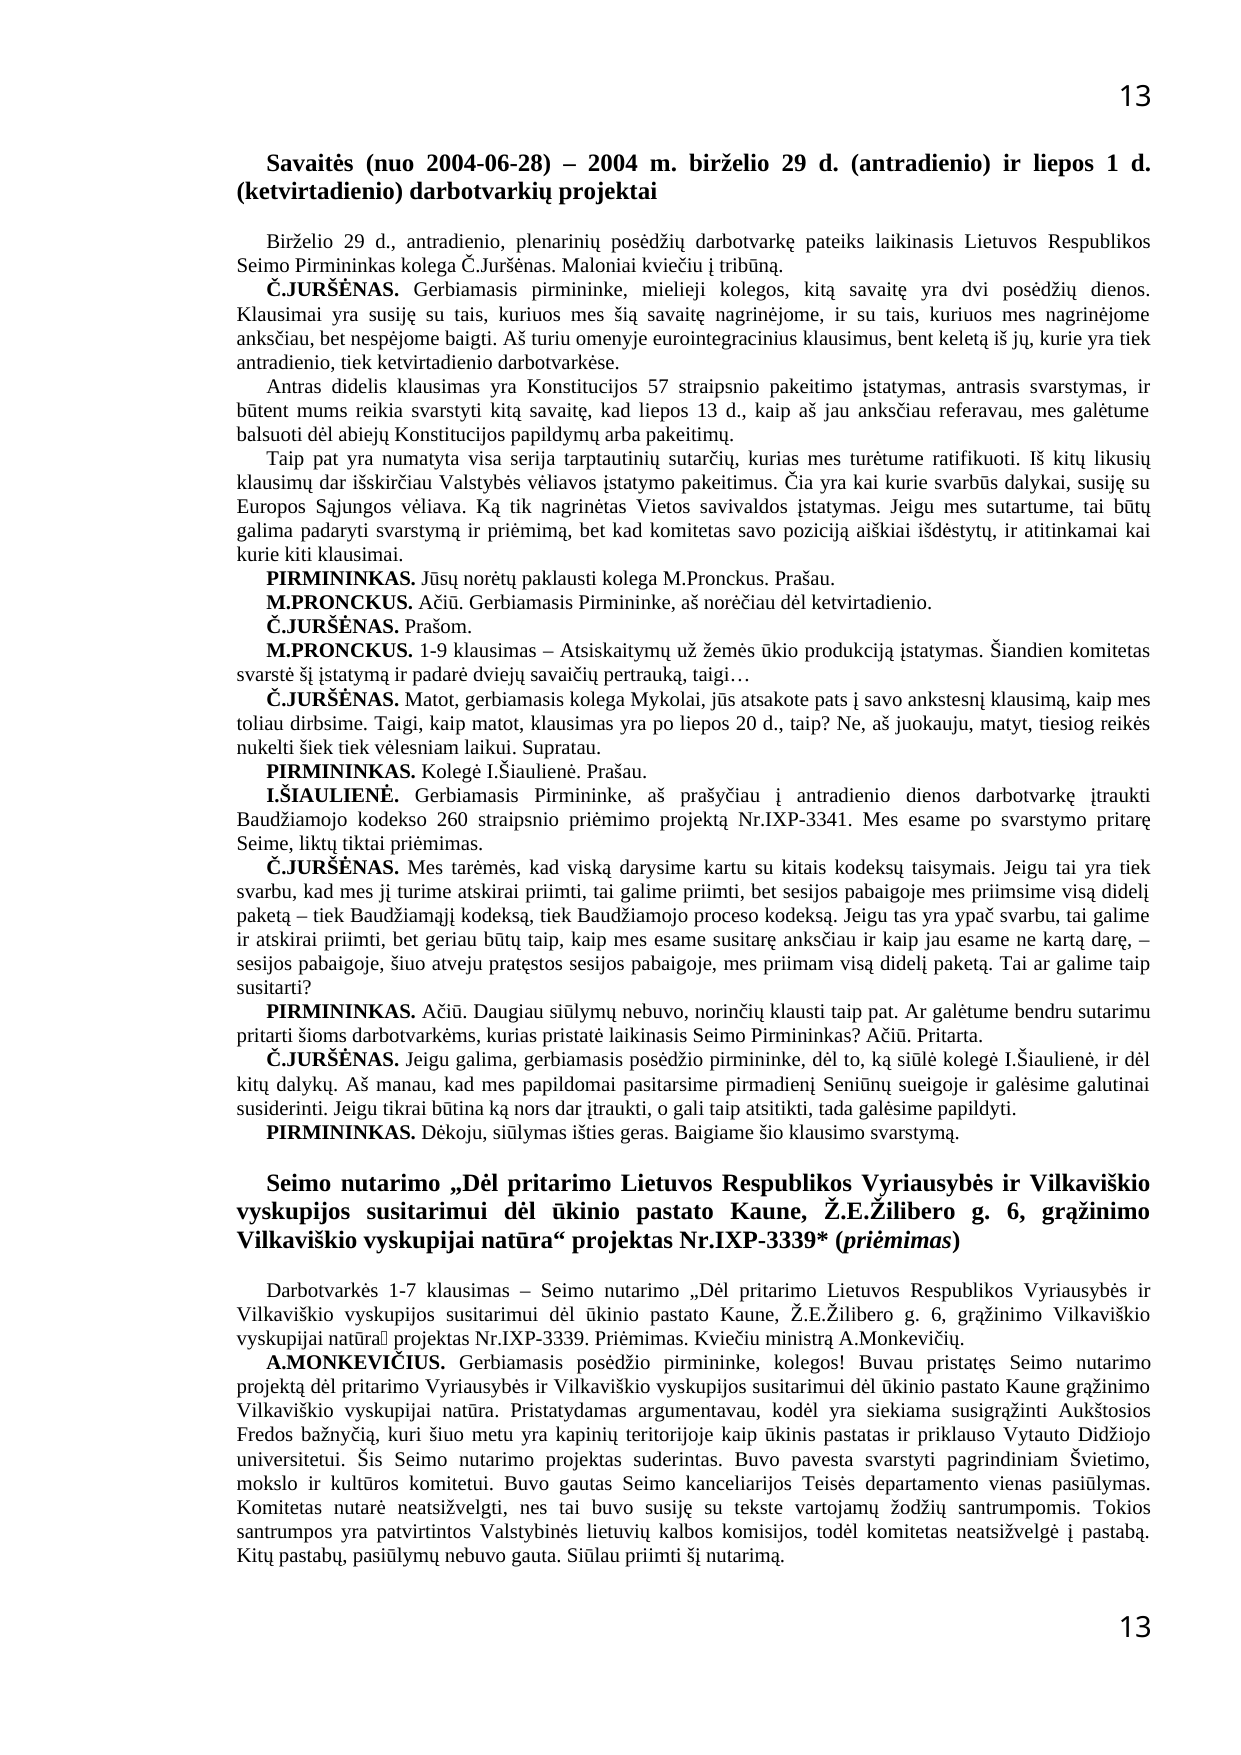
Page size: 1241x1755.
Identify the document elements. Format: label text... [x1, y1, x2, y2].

text I.ŠIAULIENĖ. Gerbiamasis Pirmininke, aš prašyčiau į antradienio dienos darbotvarkę įtraukti Baudžiamojo kodekso 260 straipsnio priėmimo projektą Nr.IXP-3341. Mes esame po svarstymo pritarę Seime, liktų tiktai priėmimas. [236, 783, 1152, 855]
text Č.JURŠĖNAS. Prašom. [236, 614, 1152, 638]
text PIRMININKAS. Kolegė I.Šiaulienė. Prašau. [236, 759, 1152, 783]
text Savaitės (nuo 2004-06-28) – 2004 m. birželio 29 d. (antradienio) ir liepos 1 d. (ketvirtadienio) darbotvarkių projektai [236, 148, 1152, 205]
text Č.JURŠĖNAS. Gerbiamasis pirmininke, mielieji kolegos, kitą savaitę yra dvi posėdžių dienos. Klausimai yra susiję su tais, kuriuos mes šią savaitę nagrinėjome, ir su tais, kuriuos mes nagrinėjome anksčiau, bet nespėjome baigti. Aš turiu omenyje eurointegracinius klausimus, bent keletą iš jų, kurie yra tiek antradienio, tiek ketvirtadienio darbotvarkėse. [236, 277, 1152, 374]
text A.MONKEVIČIUS. Gerbiamasis posėdžio pirmininke, kolegos! Buvau pristatęs Seimo nutarimo projektą dėl pritarimo Vyriausybės ir Vilkaviškio vyskupijos susitarimui dėl ūkinio pastato Kaune grąžinimo Vilkaviškio vyskupijai natūra. Pristatydamas argumentavau, kodėl yra siekiama susigrąžinti Aukštosios Fredos bažnyčią, kuri šiuo metu yra kapinių teritorijoje kaip ūkinis pastatas ir priklauso Vytauto Didžiojo universitetui. Šis Seimo nutarimo projektas suderintas. Buvo pavesta svarstyti pagrindiniam Švietimo, mokslo ir kultūros komitetui. Buvo gautas Seimo kanceliarijos Teisės departamento vienas pasiūlymas. Komitetas nutarė neatsižvelgti, nes tai buvo susiję su tekste vartojamų žodžių santrumpomis. Tokios santrumpos yra patvirtintos Valstybinės lietuvių kalbos komisijos, todėl komitetas neatsižvelgė į pastabą. Kitų pastabų, pasiūlymų nebuvo gauta. Siūlau priimti šį nutarimą. [236, 1350, 1152, 1567]
text Taip pat yra numatyta visa serija tarptautinių sutarčių, kurias mes turėtume ratifikuoti. Iš kitų likusių klausimų dar išskirčiau Valstybės vėliavos įstatymo pakeitimus. Čia yra kai kurie svarbūs dalykai, susiję su Europos Sąjungos vėliava. Ką tik nagrinėtas Vietos savivaldos įstatymas. Jeigu mes sutartume, tai būtų galima padaryti svarstymą ir priėmimą, bet kad komitetas savo poziciją aiškiai išdėstytų, ir atitinkamai kai kurie kiti klausimai. [236, 446, 1152, 566]
text Darbotvarkės 1-7 klausimas – Seimo nutarimo „Dėl pritarimo Lietuvos Respublikos Vyriausybės ir Vilkaviškio vyskupijos susitarimui dėl ūkinio pastato Kaune, Ž.E.Žilibero g. 6, grąžinimo Vilkaviškio vyskupijai natūra projektas Nr.IXP-3339. Priėmimas. Kviečiu ministrą A.Monkevičių. [236, 1278, 1152, 1350]
text Seimo nutarimo „Dėl pritarimo Lietuvos Respublikos Vyriausybės ir Vilkaviškio vyskupijos susitarimui dėl ūkinio pastato Kaune, Ž.E.Žilibero g. 6, grąžinimo Vilkaviškio vyskupijai natūra“ projektas Nr.IXP-3339* (priėmimas) [236, 1168, 1152, 1254]
text M.PRONCKUS. Ačiū. Gerbiamasis Pirmininke, aš norėčiau dėl ketvirtadienio. [236, 590, 1152, 614]
text M.PRONCKUS. 1-9 klausimas – Atsiskaitymų už žemės ūkio produkciją įstatymas. Šiandien komitetas svarstė šį įstatymą ir padarė dviejų savaičių pertrauką, taigi… [236, 638, 1152, 686]
text Birželio 29 d., antradienio, plenarinių posėdžių darbotvarkę pateiks laikinasis Lietuvos Respublikos Seimo Pirmininkas kolega Č.Juršėnas. Maloniai kviečiu į tribūną. [236, 229, 1152, 277]
text Č.JURŠĖNAS. Matot, gerbiamasis kolega Mykolai, jūs atsakote pats į savo ankstesnį klausimą, kaip mes toliau dirbsime. Taigi, kaip matot, klausimas yra po liepos 20 d., taip? Ne, aš juokauju, matyt, tiesiog reikės nukelti šiek tiek vėlesniam laikui. Supratau. [236, 686, 1152, 759]
text Č.JURŠĖNAS. Jeigu galima, gerbiamasis posėdžio pirmininke, dėl to, ką siūlė kolegė I.Šiaulienė, ir dėl kitų dalykų. Aš manau, kad mes papildomai pasitarsime pirmadienį Seniūnų sueigoje ir galėsime galutinai susiderinti. Jeigu tikrai būtina ką nors dar įtraukti, o gali taip atsitikti, tada galėsime papildyti. [236, 1047, 1152, 1119]
text Č.JURŠĖNAS. Mes tarėmės, kad viską darysime kartu su kitais kodeksų taisymais. Jeigu tai yra tiek svarbu, kad mes jį turime atskirai priimti, tai galime priimti, bet sesijos pabaigoje mes priimsime visą didelį paketą – tiek Baudžiamąjį kodeksą, tiek Baudžiamojo proceso kodeksą. Jeigu tas yra ypač svarbu, tai galime ir atskirai priimti, bet geriau būtų taip, kaip mes esame susitarę anksčiau ir kaip jau esame ne kartą darę, – sesijos pabaigoje, šiuo atveju pratęstos sesijos pabaigoje, mes priimam visą didelį paketą. Tai ar galime taip susitarti? [236, 855, 1152, 999]
text PIRMININKAS. Dėkoju, siūlymas išties geras. Baigiame šio klausimo svarstymą. [236, 1119, 1152, 1144]
text PIRMININKAS. Ačiū. Daugiau siūlymų nebuvo, norinčių klausti taip pat. Ar galėtume bendru sutarimu pritarti šioms darbotvarkėms, kurias pristatė laikinasis Seimo Pirmininkas? Ačiū. Pritarta. [236, 999, 1152, 1047]
text PIRMININKAS. Jūsų norėtų paklausti kolega M.Pronckus. Prašau. [236, 566, 1152, 590]
text Antras didelis klausimas yra Konstitucijos 57 straipsnio pakeitimo įstatymas, antrasis svarstymas, ir būtent mums reikia svarstyti kitą savaitę, kad liepos 13 d., kaip aš jau anksčiau referavau, mes galėtume balsuoti dėl abiejų Konstitucijos papildymų arba pakeitimų. [236, 374, 1152, 446]
